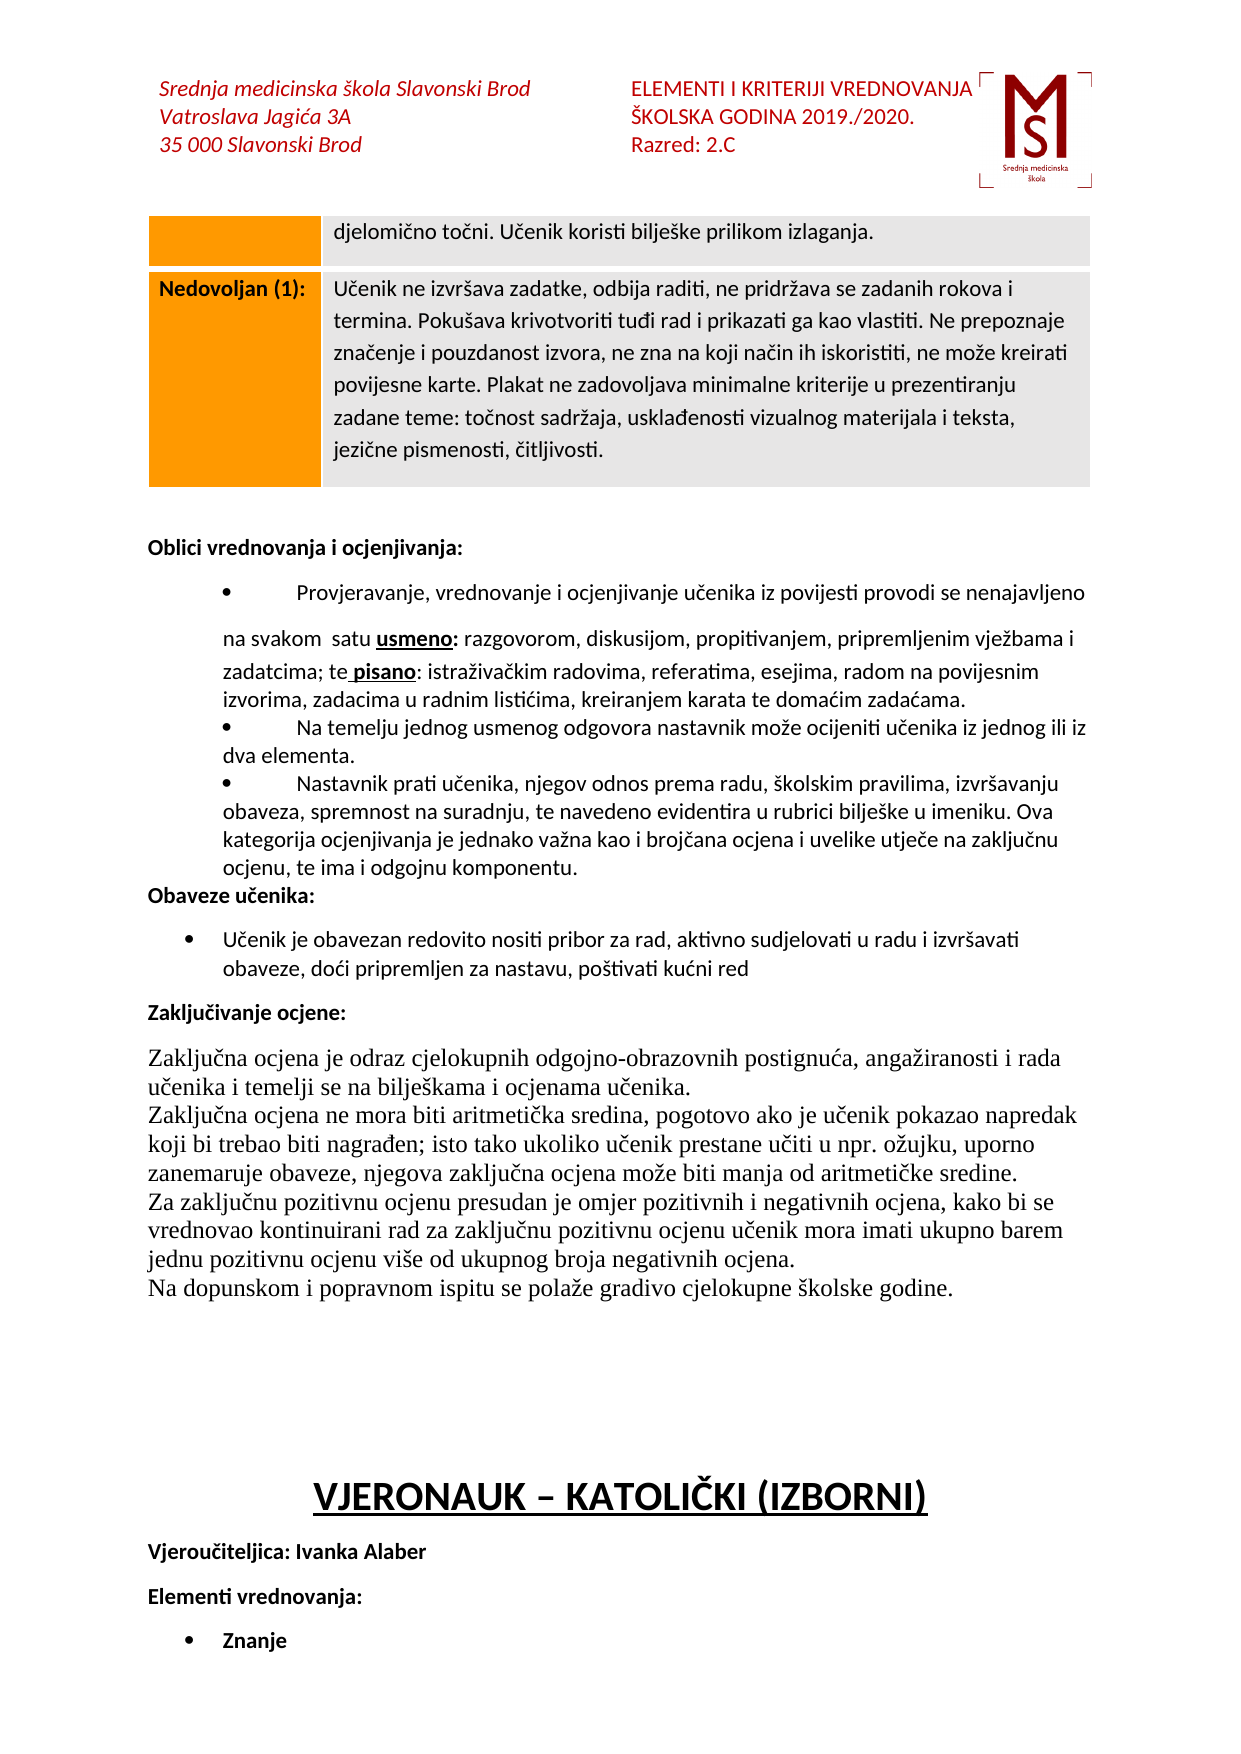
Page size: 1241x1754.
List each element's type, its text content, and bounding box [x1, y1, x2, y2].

table_cell Učenik ne izvršava zadatke, odbija raditi, ne pridržava se zadanih rokova i termina. Pokušava krivotvoriti tuđi rad i prikazati ga kao vlastiti. Ne prepoznaje značenje i pouzdanost izvora, ne zna na koji način ih iskoristiti, ne može kreirati povijesne karte. Plakat ne zadovoljava minimalne kriterije u prezentiranju zadane teme: točnost sadržaja, usklađenosti vizualnog materijala i teksta, jezične pismenosti, čitljivosti. [323, 272, 1090, 487]
text Vjeroučiteljica: Ivanka Alaber [148, 1537, 1093, 1565]
list Provjeravanje, vrednovanje i ocjenjivanje učenika iz povijesti provodi se nenajavljeno na svakom satu usmeno: razgovorom, diskusijom, propitivanjem, pripremljenim vježbama i zadatcima; te pisano: istraživačkim radovima, referatima, esejima, radom na povijesnim izvorima, zadacima u radnim listićima, kreiranjem karata te domaćim zadaćama. [223, 578, 1093, 713]
list Znanje [185, 1626, 1093, 1654]
text Zaključna ocjena ne mora biti aritmetička sredina, pogotovo ako je učenik pokazao napredak koji bi trebao biti nagrađen; isto tako ukoliko učenik prestane učiti u npr. ožujku, uporno zanemaruje obaveze, njegova zaključna ocjena može biti manja od aritmetičke sredine. [148, 1101, 1093, 1187]
text Za zaključnu pozitivnu ocjenu presudan je omjer pozitivnih i negativnih ocjena, kako bi se vrednovao kontinuirani rad za zaključnu pozitivnu ocjenu učenik mora imati ukupno barem jednu pozitivnu ocjenu više od ukupnog broja negativnih ocjena. [148, 1187, 1093, 1273]
list Nastavnik prati učenika, njegov odnos prema radu, školskim pravilima, izvršavanju obaveza, spremnost na suradnju, te navedeno evidentira u rubrici bilješke u imeniku. Ova kategorija ocjenjivanja je jednako važna kao i brojčana ocjena i uvelike utječe na zaključnu ocjenu, te ima i odgojnu komponentu. [223, 769, 1093, 881]
text Obaveze učenika: [148, 881, 1093, 909]
text Zaključna ocjena je odraz cjelokupnih odgojno-obrazovnih postignuća, angažiranosti i rada učenika i temelji se na bilješkama i ocjenama učenika. [148, 1043, 1093, 1101]
text Zaključivanje ocjene: [148, 998, 1093, 1026]
text Elementi vrednovanja: [148, 1582, 1093, 1610]
list Na temelju jednog usmenog odgovora nastavnik može ocijeniti učenika iz jednog ili iz dva elementa. [223, 713, 1093, 769]
table_cell [149, 216, 321, 266]
text Oblici vrednovanja i ocjenjivanja: [148, 533, 1093, 561]
text Na dopunskom i popravnom ispitu se polaže gradivo cjelokupne školske godine. [148, 1273, 1093, 1302]
table_cell Nedovoljan (1): [149, 272, 321, 487]
text VJERONAUK – KATOLIČKI (IZBORNI) [148, 1469, 1093, 1520]
table_cell djelomično točni. Učenik koristi bilješke prilikom izlaganja. [323, 216, 1090, 266]
list Učenik je obavezan redovito nositi pribor za rad, aktivno sudjelovati u radu i izvršavati obaveze, doći pripremljen za nastavu, poštivati kućni red [185, 926, 1093, 982]
